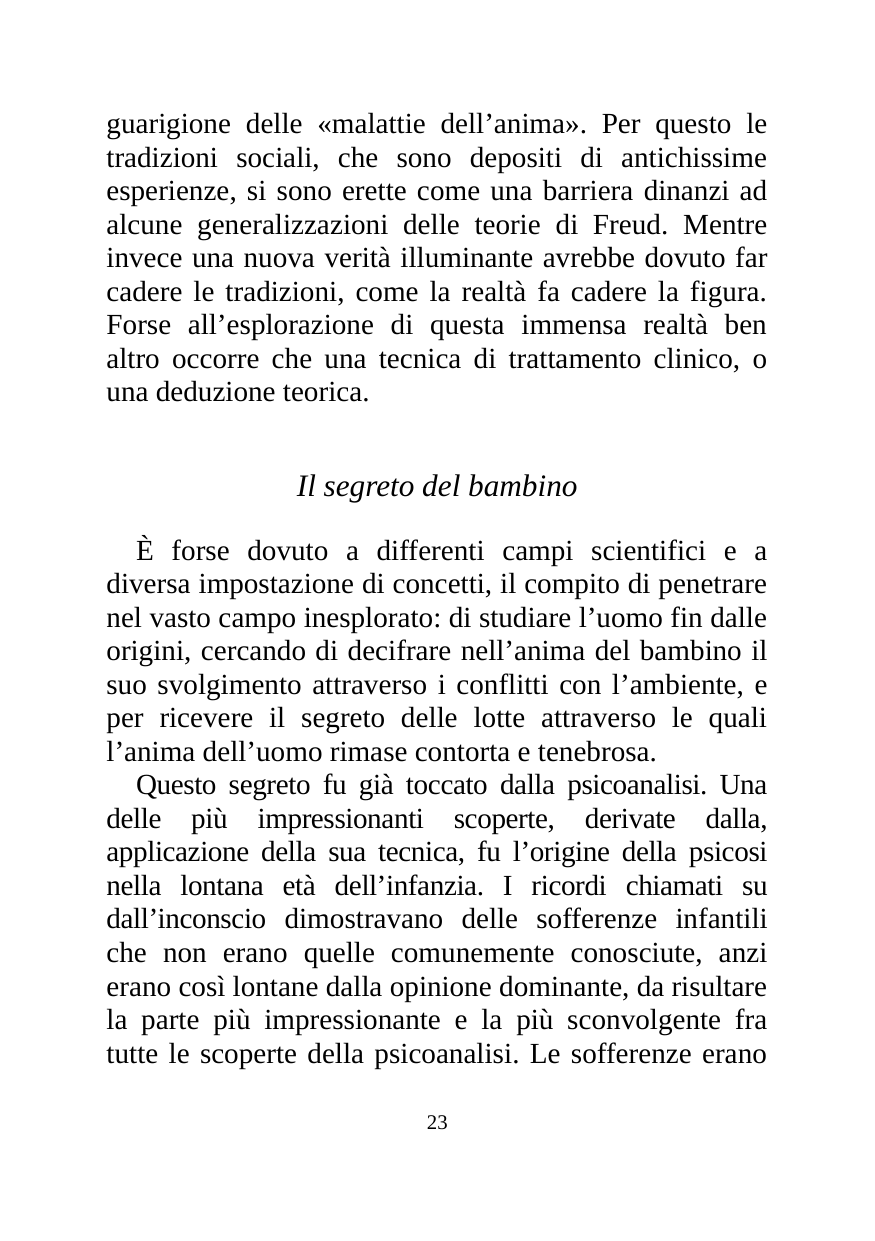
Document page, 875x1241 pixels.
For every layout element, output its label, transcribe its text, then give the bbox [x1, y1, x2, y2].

text Questo segreto fu già toccato dalla psicoanalisi. Una delle più impressionanti scoperte, derivate dalla, applicazione della sua tecnica, fu l’origine della psicosi nella lontana età dell’infanzia. I ricordi chiamati su dall’inconscio dimostravano delle sofferenze infantili che non erano quelle comunemente conosciute, anzi erano così lontane dalla opinione dominante, da risultare la parte più impressionante e la più sconvolgente fra tutte le scoperte della psicoanalisi. Le sofferenze erano [106, 767, 768, 1069]
subtitle Il segreto del bambino [106, 467, 768, 503]
text È forse dovuto a differenti campi scientifici e a diversa impostazione di concetti, il compito di penetrare nel vasto campo inesplorato: di studiare l’uomo fin dalle origini, cercando di decifrare nell’anima del bambino il suo svolgimento attraverso i conflitti con l’ambiente, e per ricevere il segreto delle lotte attraverso le quali l’anima dell’uomo rimase contorta e tenebrosa. [106, 533, 768, 767]
text guarigione delle «malattie dell’anima». Per questo le tradizioni sociali, che sono depositi di antichissime esperienze, si sono erette come una barriera dinanzi ad alcune generalizzazioni delle teorie di Freud. Mentre invece una nuova verità illuminante avrebbe dovuto far cadere le tradizioni, come la realtà fa cadere la figura. Forse all’esplorazione di questa immensa realtà ben altro occorre che una tecnica di trattamento clinico, o una deduzione teorica. [106, 106, 768, 408]
